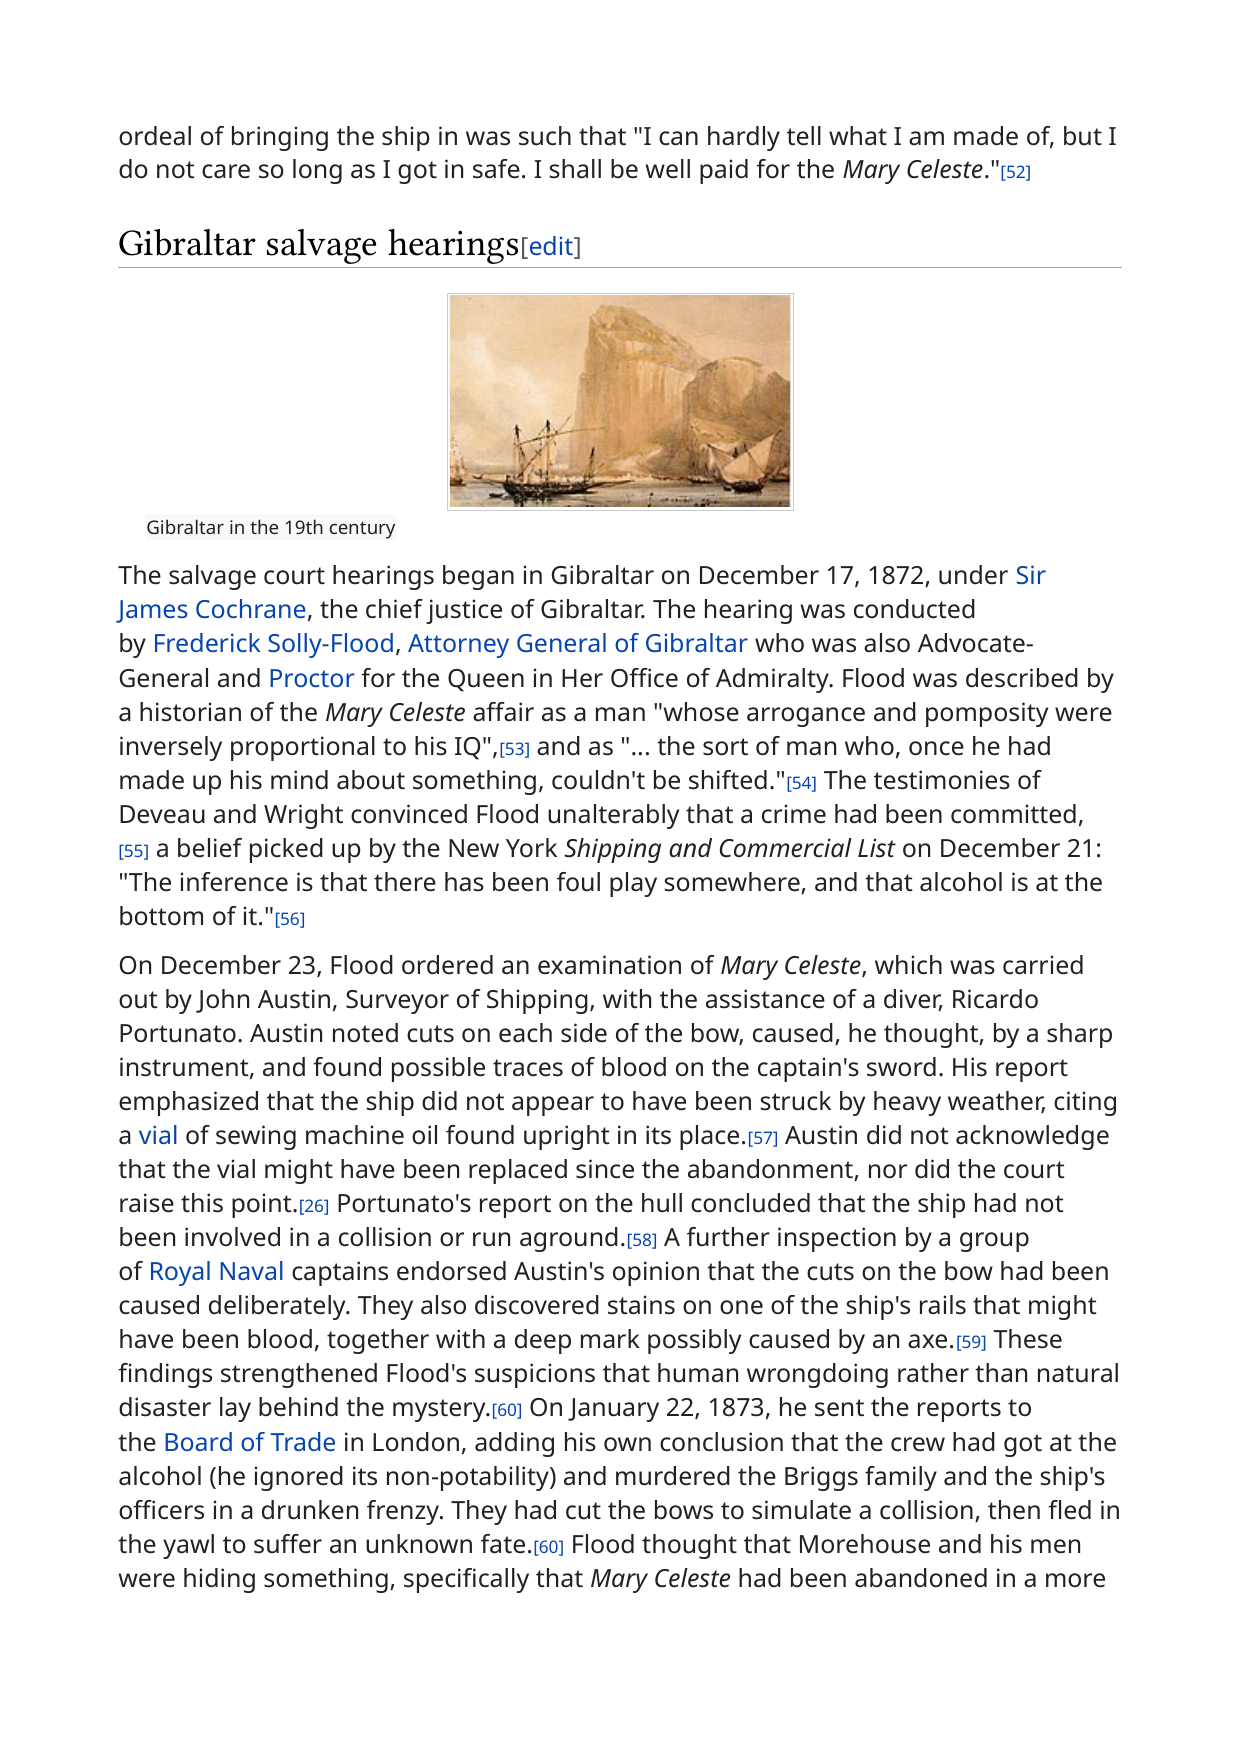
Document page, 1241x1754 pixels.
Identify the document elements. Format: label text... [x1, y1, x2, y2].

picture [449, 295, 791, 507]
text Gibraltar in the 19th century [123, 514, 1122, 540]
text ordeal of bringing the ship in was such that "I can hardly tell what I am made of, but I do not care so long as I got in safe. I shall be well paid for the Mary Celeste."[52] [118, 118, 1122, 186]
text On December 23, Flood ordered an examination of Mary Celeste, which was carried out by John Austin, Surveyor of Shipping, with the assistance of a diver, Ricardo Portunato. Austin noted cuts on each side of the bow, caused, he thought, by a sharp instrument, and found possible traces of blood on the captain's sword. His report emphasized that the ship did not appear to have been struck by heavy weather, citing a vial of sewing machine oil found upright in its place.[57] Austin did not acknowledge that the vial might have been replaced since the abandonment, nor did the court raise this point.[26] Portunato's report on the hull concluded that the ship had not been involved in a collision or run aground.[58] A further inspection by a group of Royal Naval captains endorsed Austin's opinion that the cuts on the bow had been caused deliberately. They also discovered stains on one of the ship's rails that might have been blood, together with a deep mark possibly caused by an axe.[59] These findings strengthened Flood's suspicions that human wrongdoing rather than natural disaster lay behind the mystery.[60] On January 22, 1873, he sent the reports to the Board of Trade in London, adding his own conclusion that the crew had got at the alcohol (he ignored its non-potability) and murdered the Briggs family and the ship's officers in a drunken frenzy. They had cut the bows to simulate a collision, then fled in the yawl to suffer an unknown fate.[60] Flood thought that Morehouse and his men were hiding something, specifically that Mary Celeste had been abandoned in a more [118, 947, 1122, 1594]
text The salvage court hearings began in Gibraltar on December 17, 1872, under Sir James Cochrane, the chief justice of Gibraltar. The hearing was conducted by Frederick Solly-Flood, Attorney General of Gibraltar who was also Advocate-General and Proctor for the Queen in Her Office of Admiralty. Flood was described by a historian of the Mary Celeste affair as a man "whose arrogance and pomposity were inversely proportional to his IQ",[53] and as "... the sort of man who, once he had made up his mind about something, couldn't be shifted."[54] The testimonies of Deveau and Wright convinced Flood unalterably that a crime had been committed,[55] a belief picked up by the New York Shipping and Commercial List on December 21: "The inference is that there has been foul play somewhere, and that alcohol is at the bottom of it."[56] [118, 558, 1122, 933]
subtitle Gibraltar salvage hearings[edit] [118, 222, 1122, 267]
